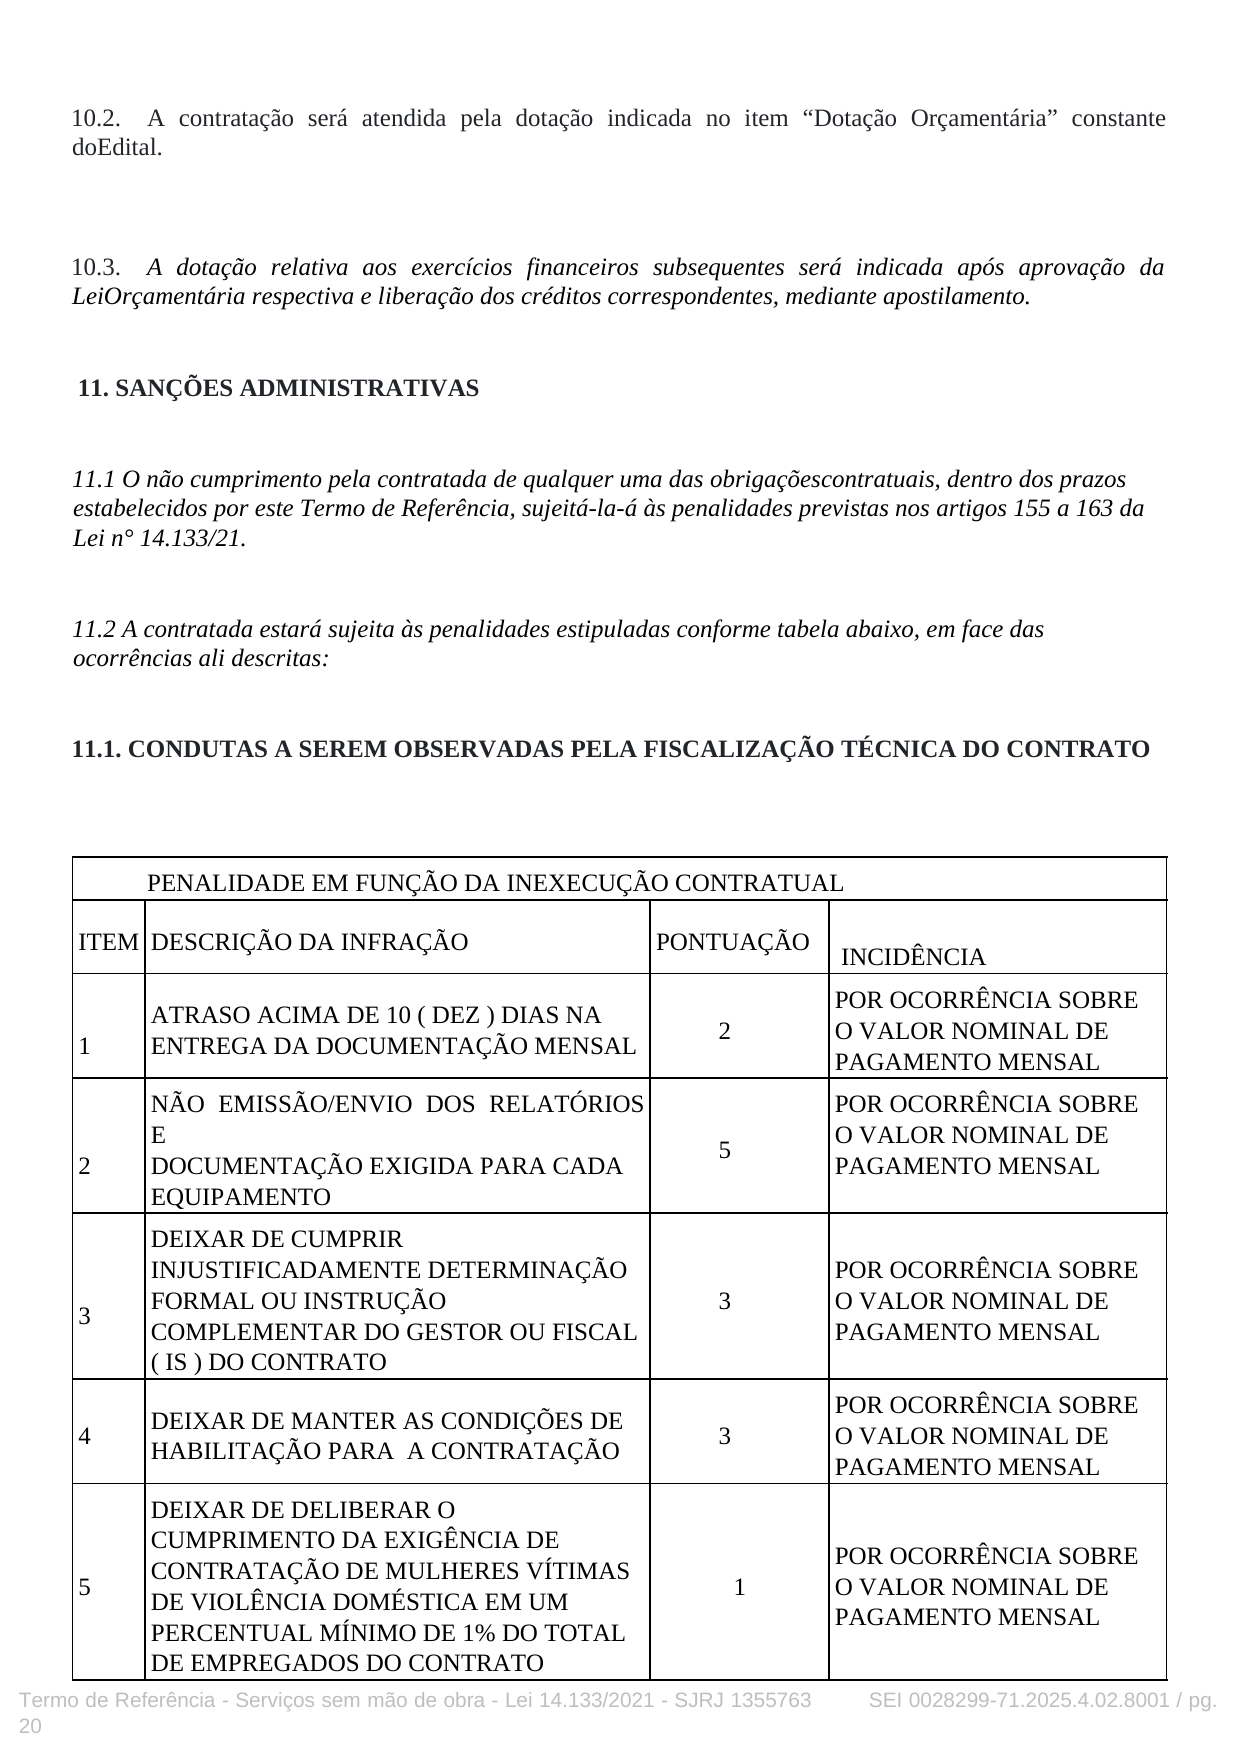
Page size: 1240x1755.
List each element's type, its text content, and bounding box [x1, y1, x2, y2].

table_cell DEIXAR DE CUMPRIR INJUSTIFICADAMENTE DETERMINAÇÃO FORMAL OU INSTRUÇÃO COMPLEMENTAR DO GESTOR OU FISCAL ( IS ) DO CONTRATO [146, 1214, 649, 1378]
table_cell DEIXAR DE MANTER AS CONDIÇÕES DE HABILITAÇÃO PARA A CONTRATAÇÃO [146, 1380, 649, 1482]
table_cell POR OCORRÊNCIA SOBRE O VALOR NOMINAL DE PAGAMENTO MENSAL [830, 1484, 1166, 1679]
table_cell 2 [73, 1079, 144, 1212]
table_header PENALIDADE EM FUNÇÃO DA INEXECUÇÃO CONTRATUAL [73, 858, 1166, 899]
subtitle 11.1. CONDUTAS A SEREM OBSERVADAS PELA FISCALIZAÇÃO TÉCNICA DO CONTRATO [71, 734, 1159, 763]
table_cell 1 [651, 1484, 828, 1679]
table_cell INCIDÊNCIA [830, 901, 1166, 973]
table_cell POR OCORRÊNCIA SOBRE O VALOR NOMINAL DE PAGAMENTO MENSAL [830, 1079, 1166, 1212]
table_cell 3 [651, 1214, 828, 1378]
table_cell ATRASO ACIMA DE 10 ( DEZ ) DIAS NA ENTREGA DA DOCUMENTAÇÃO MENSAL [146, 974, 649, 1077]
table_cell POR OCORRÊNCIA SOBRE O VALOR NOMINAL DE PAGAMENTO MENSAL [830, 974, 1166, 1077]
table_cell DESCRIÇÃO DA INFRAÇÃO [146, 901, 649, 973]
table_cell 1 [73, 974, 144, 1077]
text 11.1 O não cumprimento pela contratada de qualquer uma das obrigaçõescontratuais, dentro dos prazos estabelecidos por este Termo de Referência, sujeitá-la-á às penalidades previstas nos artigos 155 a 163 da Lei n° 14.133/21. [72, 464, 1167, 552]
list A contratação será atendida pela dotação indicada no item “Dotação Orçamentária” constante doEdital. [71, 103, 1168, 161]
table_cell ITEM [73, 901, 144, 973]
text 11.2 A contratada estará sujeita às penalidades estipuladas conforme tabela abaixo, em face das ocorrências ali descritas: [72, 614, 1167, 672]
list A dotação relativa aos exercícios financeiros subsequentes será indicada após aprovação da LeiOrçamentária respectiva e liberação dos créditos correspondentes, mediante apostilamento. [71, 252, 1168, 310]
table_cell 3 [73, 1214, 144, 1378]
table_cell POR OCORRÊNCIA SOBRE O VALOR NOMINAL DE PAGAMENTO MENSAL [830, 1214, 1166, 1378]
table_cell POR OCORRÊNCIA SOBRE O VALOR NOMINAL DE PAGAMENTO MENSAL [830, 1380, 1166, 1482]
table_cell 4 [73, 1380, 144, 1482]
table_cell DEIXAR DE DELIBERAR O CUMPRIMENTO DA EXIGÊNCIA DE CONTRATAÇÃO DE MULHERES VÍTIMAS DE VIOLÊNCIA DOMÉSTICA EM UM PERCENTUAL MÍNIMO DE 1% DO TOTAL DE EMPREGADOS DO CONTRATO [146, 1484, 649, 1679]
table_cell 5 [73, 1484, 144, 1679]
table_cell 3 [651, 1380, 828, 1482]
subtitle 11. SANÇÕES ADMINISTRATIVAS [71, 373, 1159, 401]
table_cell PONTUAÇÃO [651, 901, 828, 973]
table_cell 2 [651, 974, 828, 1077]
table_cell 5 [651, 1079, 828, 1212]
table_cell NÃO EMISSÃO/ENVIO DOS RELATÓRIOS E DOCUMENTAÇÃO EXIGIDA PARA CADA EQUIPAMENTO [146, 1079, 649, 1212]
